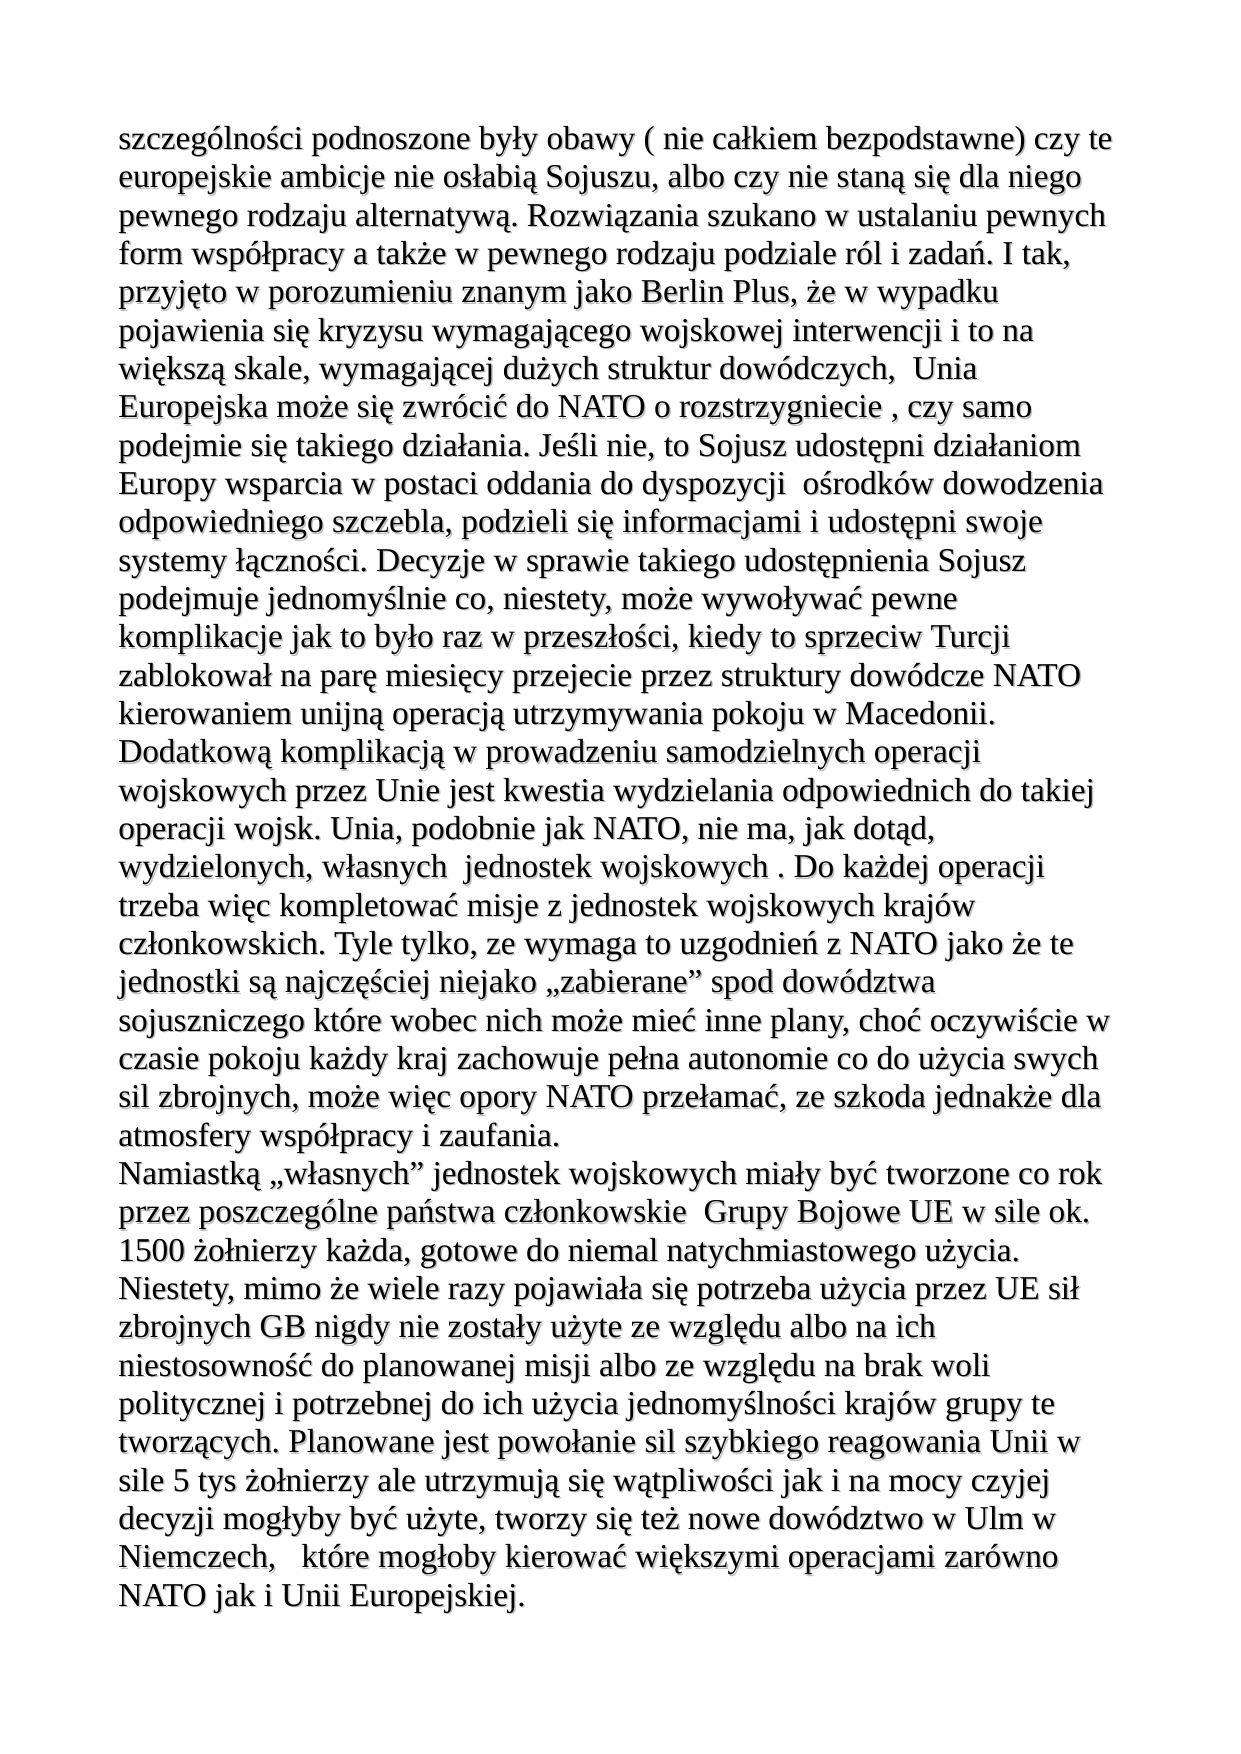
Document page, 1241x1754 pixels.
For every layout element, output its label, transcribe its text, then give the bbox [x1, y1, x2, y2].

text Namiastką „własnych” jednostek wojskowych miały być tworzone co rok przez poszczególne państwa członkowskie Grupy Bojowe UE w sile ok. 1500 żołnierzy każda, gotowe do niemal natychmiastowego użycia. Niestety, mimo że wiele razy pojawiała się potrzeba użycia przez UE sił zbrojnych GB nigdy nie zostały użyte ze względu albo na ich niestosowność do planowanej misji albo ze względu na brak woli politycznej i potrzebnej do ich użycia jednomyślności krajów grupy te tworzących. Planowane jest powołanie sil szybkiego reagowania Unii w sile 5 tys żołnierzy ale utrzymują się wątpliwości jak i na mocy czyjej decyzji mogłyby być użyte, tworzy się też nowe dowództwo w Ulm w Niemczech, które mogłoby kierować większymi operacjami zarówno NATO jak i Unii Europejskiej. [118, 1153, 1122, 1613]
text Dodatkową komplikacją w prowadzeniu samodzielnych operacji wojskowych przez Unie jest kwestia wydzielania odpowiednich do takiej operacji wojsk. Unia, podobnie jak NATO, nie ma, jak dotąd, wydzielonych, własnych jednostek wojskowych . Do każdej operacji trzeba więc kompletować misje z jednostek wojskowych krajów członkowskich. Tyle tylko, ze wymaga to uzgodnień z NATO jako że te jednostki są najczęściej niejako „zabierane” spod dowództwa sojuszniczego które wobec nich może mieć inne plany, choć oczywiście w czasie pokoju każdy kraj zachowuje pełna autonomie co do użycia swych sil zbrojnych, może więc opory NATO przełamać, ze szkoda jednakże dla atmosfery współpracy i zaufania. [118, 731, 1122, 1153]
text szczególności podnoszone były obawy ( nie całkiem bezpodstawne) czy te europejskie ambicje nie osłabią Sojuszu, albo czy nie staną się dla niego pewnego rodzaju alternatywą. Rozwiązania szukano w ustalaniu pewnych form współpracy a także w pewnego rodzaju podziale ról i zadań. I tak, przyjęto w porozumieniu znanym jako Berlin Plus, że w wypadku pojawienia się kryzysu wymagającego wojskowej interwencji i to na większą skale, wymagającej dużych struktur dowódczych, Unia Europejska może się zwrócić do NATO o rozstrzygniecie , czy samo podejmie się takiego działania. Jeśli nie, to Sojusz udostępni działaniom Europy wsparcia w postaci oddania do dyspozycji ośrodków dowodzenia odpowiedniego szczebla, podzieli się informacjami i udostępni swoje systemy łączności. Decyzje w sprawie takiego udostępnienia Sojusz podejmuje jednomyślnie co, niestety, może wywoływać pewne komplikacje jak to było raz w przeszłości, kiedy to sprzeciw Turcji zablokował na parę miesięcy przejecie przez struktury dowódcze NATO kierowaniem unijną operacją utrzymywania pokoju w Macedonii. [118, 118, 1122, 731]
